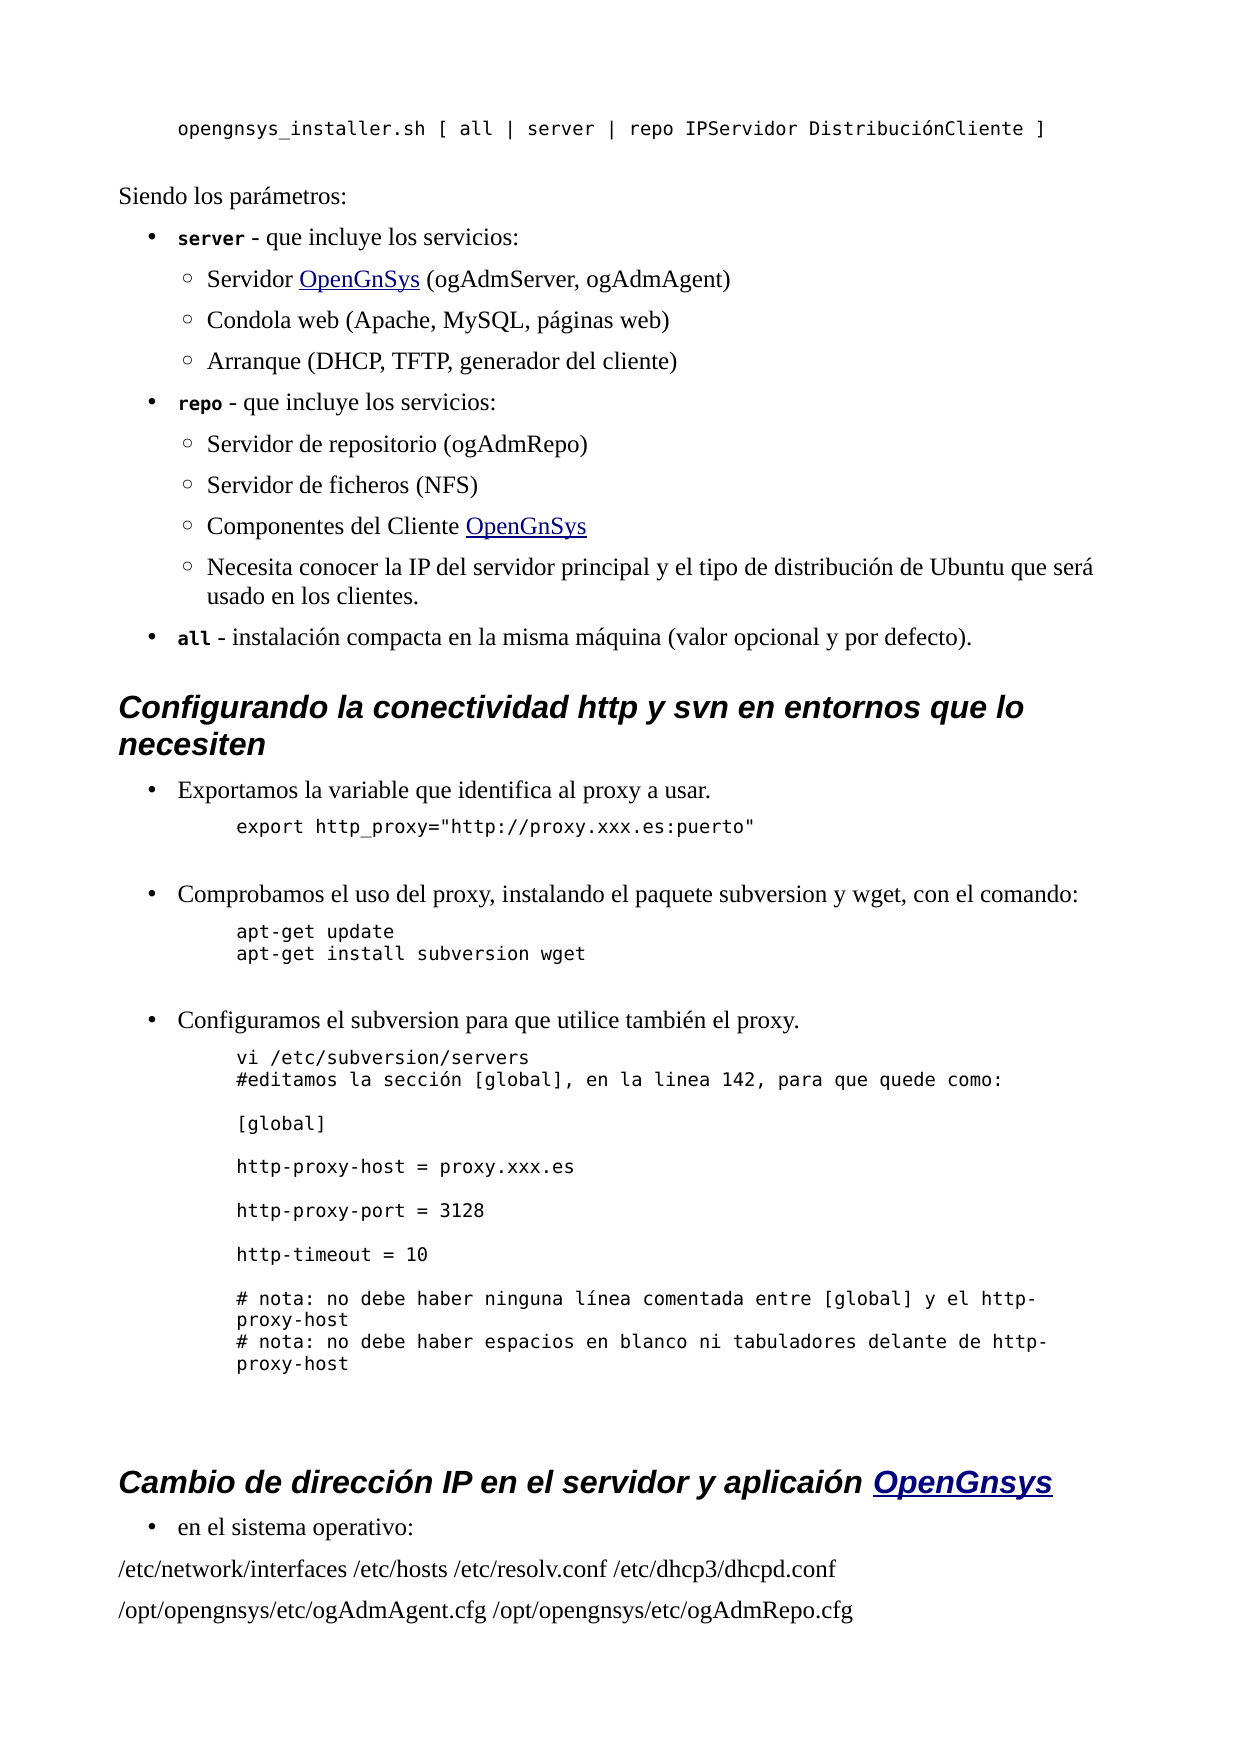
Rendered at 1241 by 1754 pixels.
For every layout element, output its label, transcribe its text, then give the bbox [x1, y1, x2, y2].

list Configuramos el subversion para que utilice también el proxy. [148, 1006, 1122, 1034]
list repo - que incluye los servicios: [148, 387, 1122, 416]
subtitle Configurando la conectividad http y svn en entornos que lo necesiten [118, 689, 1122, 762]
list server - que incluye los servicios: [148, 222, 1122, 251]
list Arranque (DHCP, TFTP, generador del cliente) [177, 346, 1122, 375]
list Servidor OpenGnSys (ogAdmServer, ogAdmAgent) [177, 264, 1122, 292]
list Comprobamos el uso del proxy, instalando el paquete subversion y wget, con el comando: [148, 879, 1122, 908]
list export http_proxy="http://proxy.xxx.es:puerto" [207, 816, 1063, 838]
text /opt/opengnsys/etc/ogAdmAgent.cfg /opt/opengnsys/etc/ogAdmRepo.cfg [118, 1595, 1122, 1624]
list vi /etc/subversion/servers #editamos la sección [global], en la linea 142, para que quede como: [global] http-proxy-host = proxy.xxx.es http-proxy-port = 3128 http-timeout = 10 # nota: no debe haber ninguna línea comentada entre [global] y el http-proxy-host # nota: no debe haber espacios en blanco ni tabuladores delante de http-proxy-host [207, 1047, 1063, 1397]
list Servidor de repositorio (ogAdmRepo) [177, 429, 1122, 457]
list Componentes del Cliente OpenGnSys [177, 511, 1122, 540]
list Exportamos la variable que identifica al proxy a usar. [148, 775, 1122, 804]
list apt-get update apt-get install subversion wget [207, 921, 1063, 964]
list Servidor de ficheros (NFS) [177, 470, 1122, 499]
text opengnsys_installer.sh [ all | server | repo IPServidor DistribuciónCliente ] [177, 118, 1063, 140]
list Condola web (Apache, MySQL, páginas web) [177, 305, 1122, 334]
text Siendo los parámetros: [118, 181, 1122, 210]
list Necesita conocer la IP del servidor principal y el tipo de distribución de Ubuntu que será usado en los clientes. [177, 552, 1122, 610]
list en el sistema operativo: [148, 1512, 1122, 1541]
text /etc/network/interfaces /etc/hosts /etc/resolv.conf /etc/dhcp3/dhcpd.conf [118, 1554, 1122, 1582]
list all - instalación compacta en la misma máquina (valor opcional y por defecto). [148, 622, 1122, 651]
subtitle Cambio de dirección IP en el servidor y aplicaión OpenGnsys [118, 1463, 1122, 1500]
